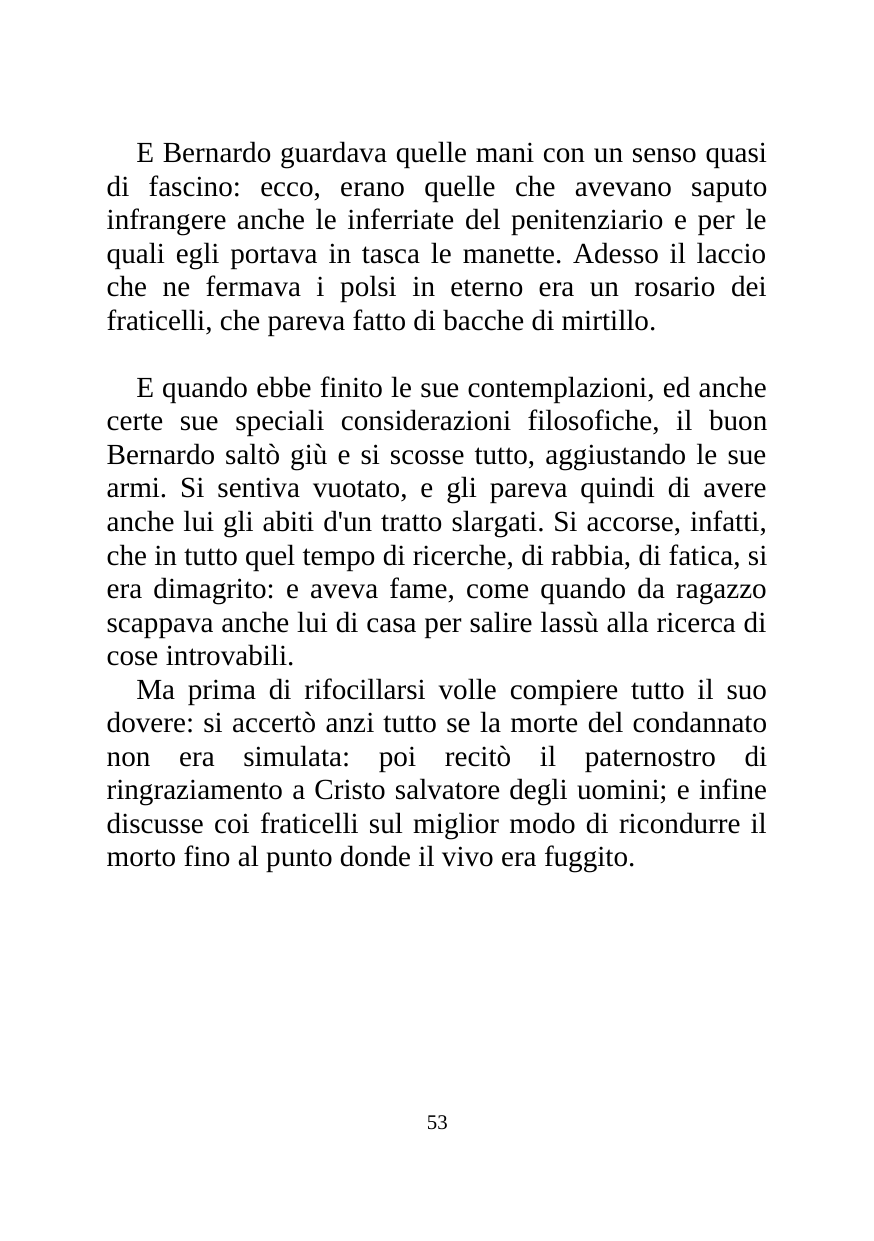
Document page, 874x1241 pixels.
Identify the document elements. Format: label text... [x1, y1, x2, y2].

text E quando ebbe finito le sue contemplazioni, ed anche certe sue speciali considerazioni filosofiche, il buon Bernardo saltò giù e si scosse tutto, aggiustando le sue armi. Si sentiva vuotato, e gli pareva quindi di avere anche lui gli abiti d'un tratto slargati. Si accorse, infatti, che in tutto quel tempo di ricerche, di rabbia, di fatica, si era dimagrito: e aveva fame, come quando da ragazzo scappava anche lui di casa per salire lassù alla ricerca di cose introvabili. [106, 370, 768, 672]
text E Bernardo guardava quelle mani con un senso quasi di fascino: ecco, erano quelle che avevano saputo infrangere anche le inferriate del penitenziario e per le quali egli portava in tasca le manette. Adesso il laccio che ne fermava i polsi in eterno era un rosario dei fraticelli, che pareva fatto di bacche di mirtillo. [106, 135, 768, 336]
text Ma prima di rifocillarsi volle compiere tutto il suo dovere: si accertò anzi tutto se la morte del condannato non era simulata: poi recitò il paternostro di ringraziamento a Cristo salvatore degli uomini; e infine discusse coi fraticelli sul miglior modo di ricondurre il morto fino al punto donde il vivo era fuggito. [106, 672, 768, 873]
